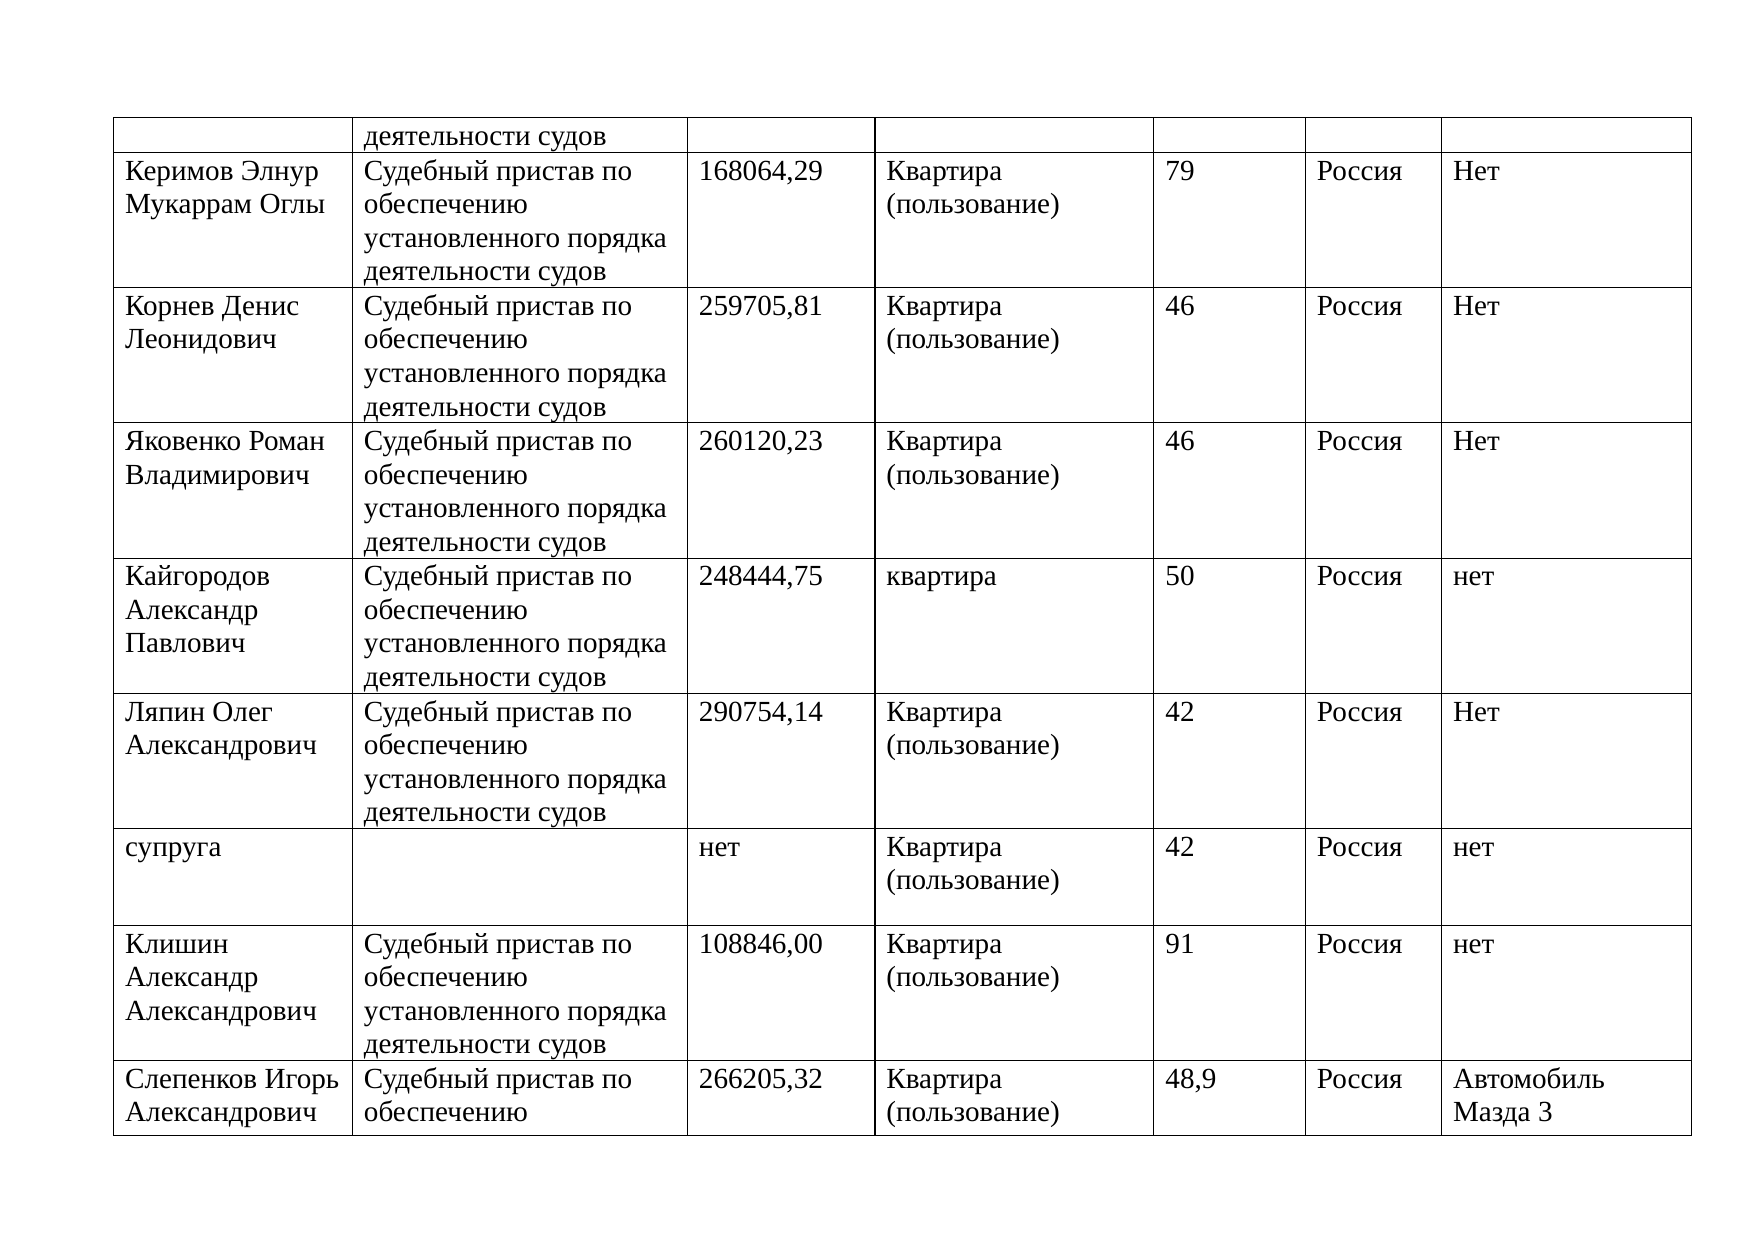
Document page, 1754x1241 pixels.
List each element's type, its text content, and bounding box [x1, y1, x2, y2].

table_cell 50 [1154, 559, 1305, 693]
table_cell Судебный пристав по обеспечению [353, 1061, 687, 1135]
table_cell Россия [1306, 1061, 1441, 1135]
table_cell Квартира (пользование) [876, 926, 1153, 1060]
table_cell 108846,00 [688, 926, 874, 1060]
table_cell деятельности судов [353, 118, 687, 152]
table_cell [1154, 118, 1305, 152]
table_cell 42 [1154, 829, 1305, 925]
table_cell 260120,23 [688, 423, 874, 557]
table_cell Судебный пристав по обеспечению установленного порядка деятельности судов [353, 423, 687, 557]
table_cell 46 [1154, 288, 1305, 422]
table_cell [1442, 118, 1691, 152]
table_cell Судебный пристав по обеспечению установленного порядка деятельности судов [353, 694, 687, 828]
table_cell 91 [1154, 926, 1305, 1060]
table_cell Квартира (пользование) [876, 1061, 1153, 1135]
table_cell Нет [1442, 153, 1691, 287]
table_cell Судебный пристав по обеспечению установленного порядка деятельности судов [353, 559, 687, 693]
table_cell 46 [1154, 423, 1305, 557]
table_cell нет [688, 829, 874, 925]
table_cell Нет [1442, 288, 1691, 422]
table_cell Автомобиль Мазда 3 [1442, 1061, 1691, 1135]
table_cell Квартира (пользование) [876, 694, 1153, 828]
table_cell Россия [1306, 288, 1441, 422]
table_cell 48,9 [1154, 1061, 1305, 1135]
table_cell Судебный пристав по обеспечению установленного порядка деятельности судов [353, 153, 687, 287]
table_cell Нет [1442, 694, 1691, 828]
table_cell [688, 118, 874, 152]
table_cell 42 [1154, 694, 1305, 828]
table_cell [876, 118, 1153, 152]
table_cell 259705,81 [688, 288, 874, 422]
table_cell [114, 118, 352, 152]
table_cell Яковенко Роман Владимирович [114, 423, 352, 557]
table_cell Клишин Александр Александрович [114, 926, 352, 1060]
table_cell Нет [1442, 423, 1691, 557]
table_cell Кайгородов Александр Павлович [114, 559, 352, 693]
table_cell Россия [1306, 559, 1441, 693]
table_cell 168064,29 [688, 153, 874, 287]
table_cell Корнев Денис Леонидович [114, 288, 352, 422]
table_cell Квартира (пользование) [876, 423, 1153, 557]
table_cell Россия [1306, 153, 1441, 287]
table_cell нет [1442, 559, 1691, 693]
table_cell 290754,14 [688, 694, 874, 828]
table_cell Ляпин Олег Александрович [114, 694, 352, 828]
table_cell нет [1442, 829, 1691, 925]
table_cell Судебный пристав по обеспечению установленного порядка деятельности судов [353, 926, 687, 1060]
table_cell 248444,75 [688, 559, 874, 693]
table_cell Слепенков Игорь Александрович [114, 1061, 352, 1135]
table_cell Россия [1306, 694, 1441, 828]
table_cell Керимов Элнур Мукаррам Оглы [114, 153, 352, 287]
table_cell супруга [114, 829, 352, 925]
table_cell 79 [1154, 153, 1305, 287]
table_cell Квартира (пользование) [876, 829, 1153, 925]
table_cell нет [1442, 926, 1691, 1060]
table_cell Судебный пристав по обеспечению установленного порядка деятельности судов [353, 288, 687, 422]
table_cell Квартира (пользование) [876, 288, 1153, 422]
table_cell [353, 829, 687, 925]
table_cell Квартира (пользование) [876, 153, 1153, 287]
table_cell [1306, 118, 1441, 152]
table_cell Россия [1306, 423, 1441, 557]
table_cell Россия [1306, 926, 1441, 1060]
table_cell 266205,32 [688, 1061, 874, 1135]
table_cell квартира [876, 559, 1153, 693]
table_cell Россия [1306, 829, 1441, 925]
